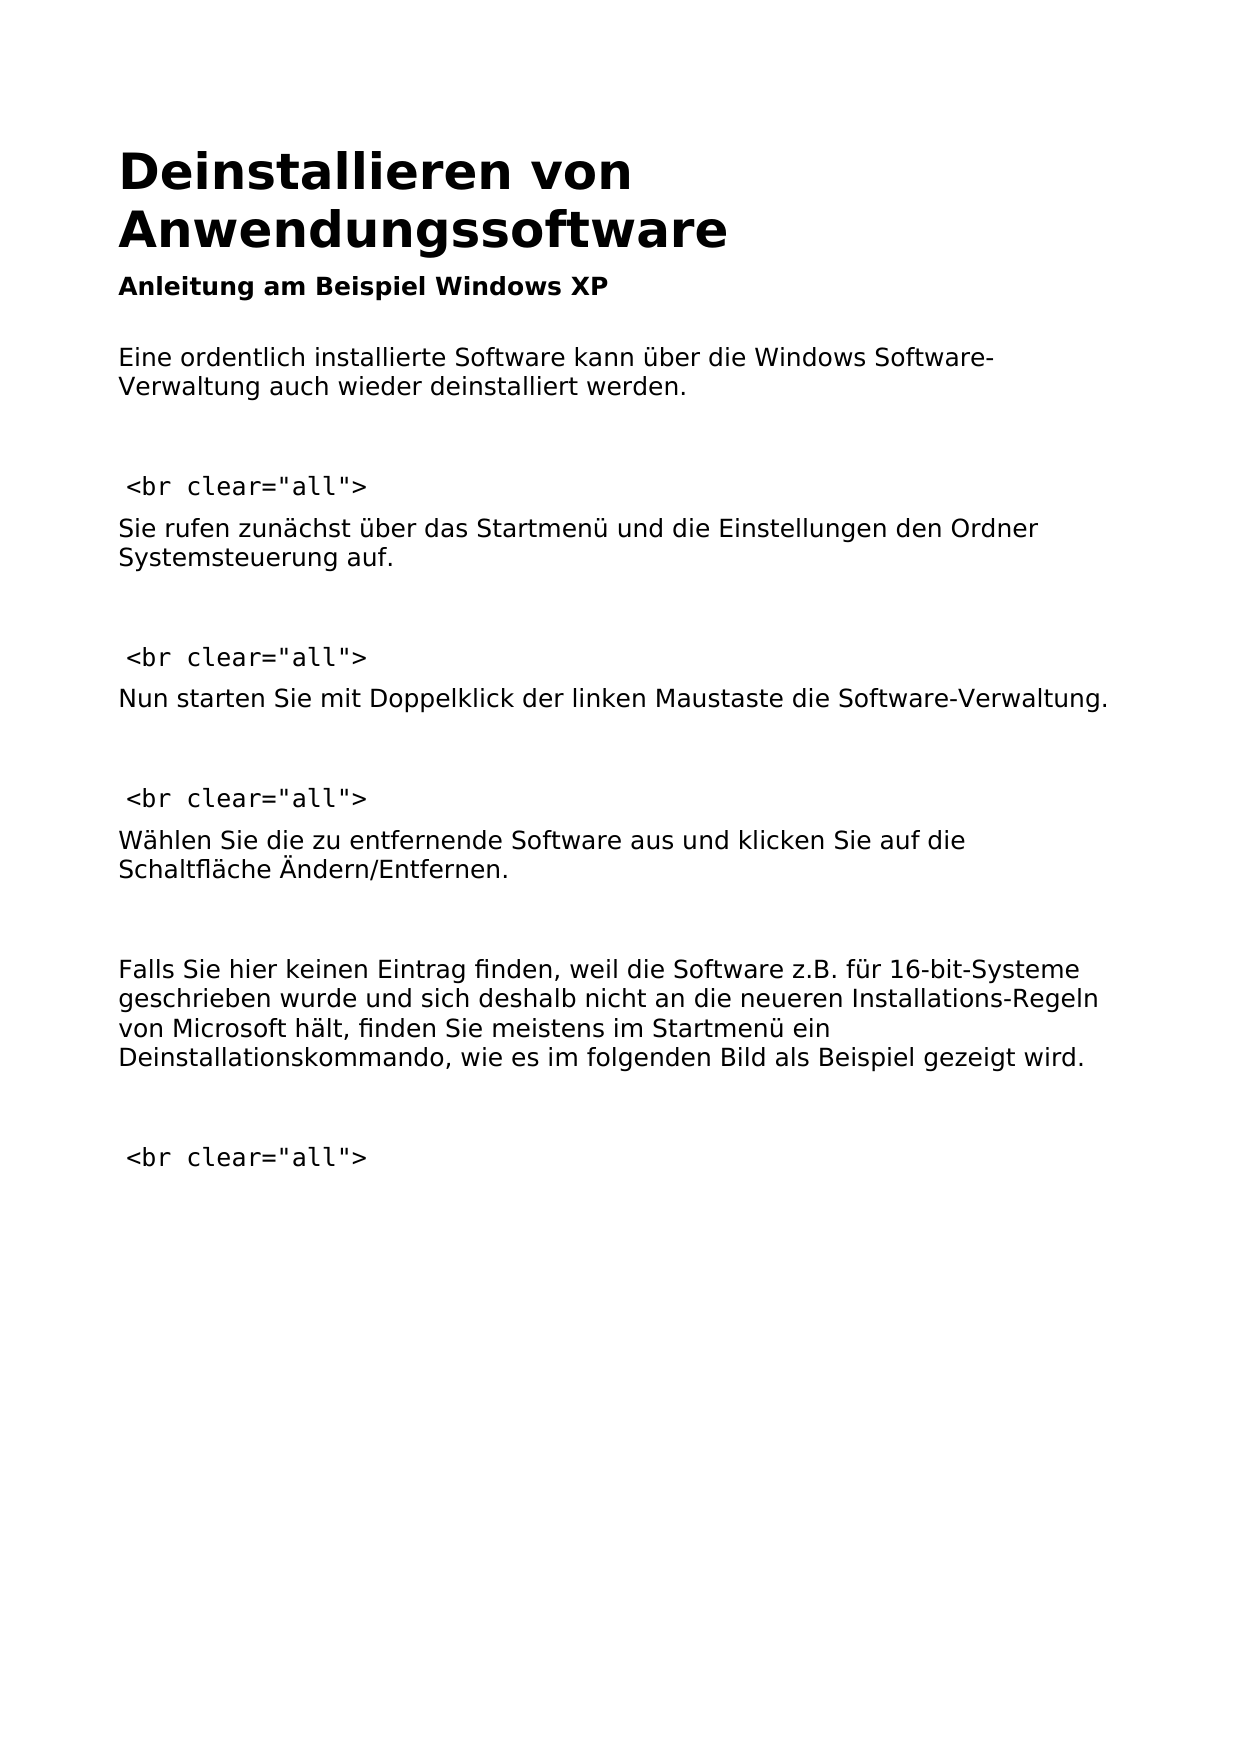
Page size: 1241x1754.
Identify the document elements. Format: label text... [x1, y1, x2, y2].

text <br clear="all"> [118, 614, 1122, 672]
text Anleitung am Beispiel Windows XP [118, 272, 1122, 330]
text Wählen Sie die zu entfernende Software aus und klicken Sie auf die Schaltfläche Ändern/Entfernen. [118, 826, 1122, 943]
text <br clear="all"> [118, 1114, 1122, 1230]
text Falls Sie hier keinen Eintrag finden, weil die Software z.B. für 16-bit-Systeme geschrieben wurde und sich deshalb nicht an die neueren Installations-Regeln von Microsoft hält, finden Sie meistens im Startmenü ein Deinstallationskommando, wie es im folgenden Bild als Beispiel gezeigt wird. [118, 955, 1122, 1101]
text Nun starten Sie mit Doppelklick der linken Maustaste die Software-Verwaltung. [118, 684, 1122, 743]
subtitle Deinstallieren von Anwendungssoftware [118, 143, 1122, 259]
text <br clear="all"> [118, 443, 1122, 501]
text Eine ordentlich installierte Software kann über die Windows Software-Verwaltung auch wieder deinstalliert werden. [118, 343, 1122, 430]
text <br clear="all"> [118, 755, 1122, 814]
text Sie rufen zunächst über das Startmenü und die Einstellungen den Ordner Systemsteuerung auf. [118, 514, 1122, 601]
